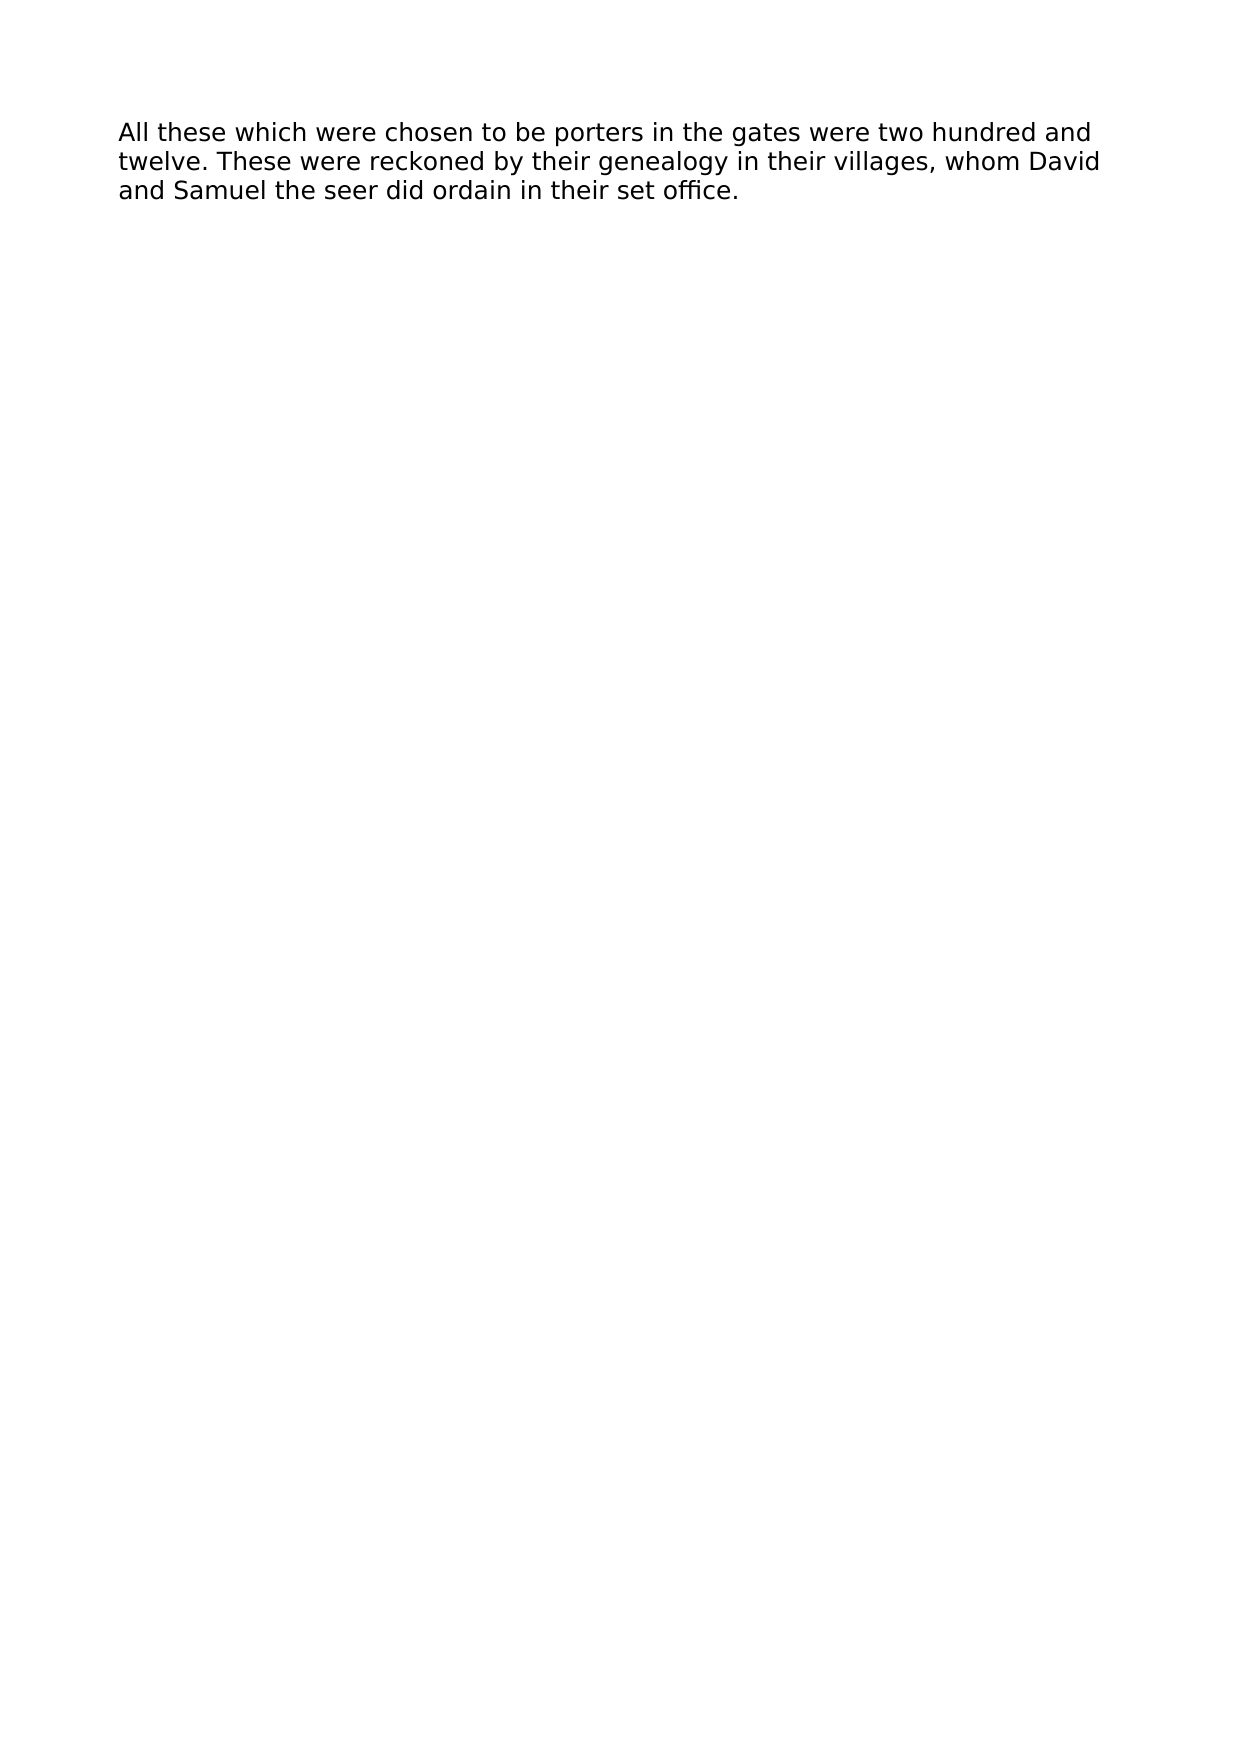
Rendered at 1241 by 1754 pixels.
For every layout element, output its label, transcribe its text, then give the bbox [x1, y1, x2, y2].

text All these which were chosen to be porters in the gates were two hundred and twelve. These were reckoned by their genealogy in their villages, whom David and Samuel the seer did ordain in their set office. [118, 118, 1122, 206]
